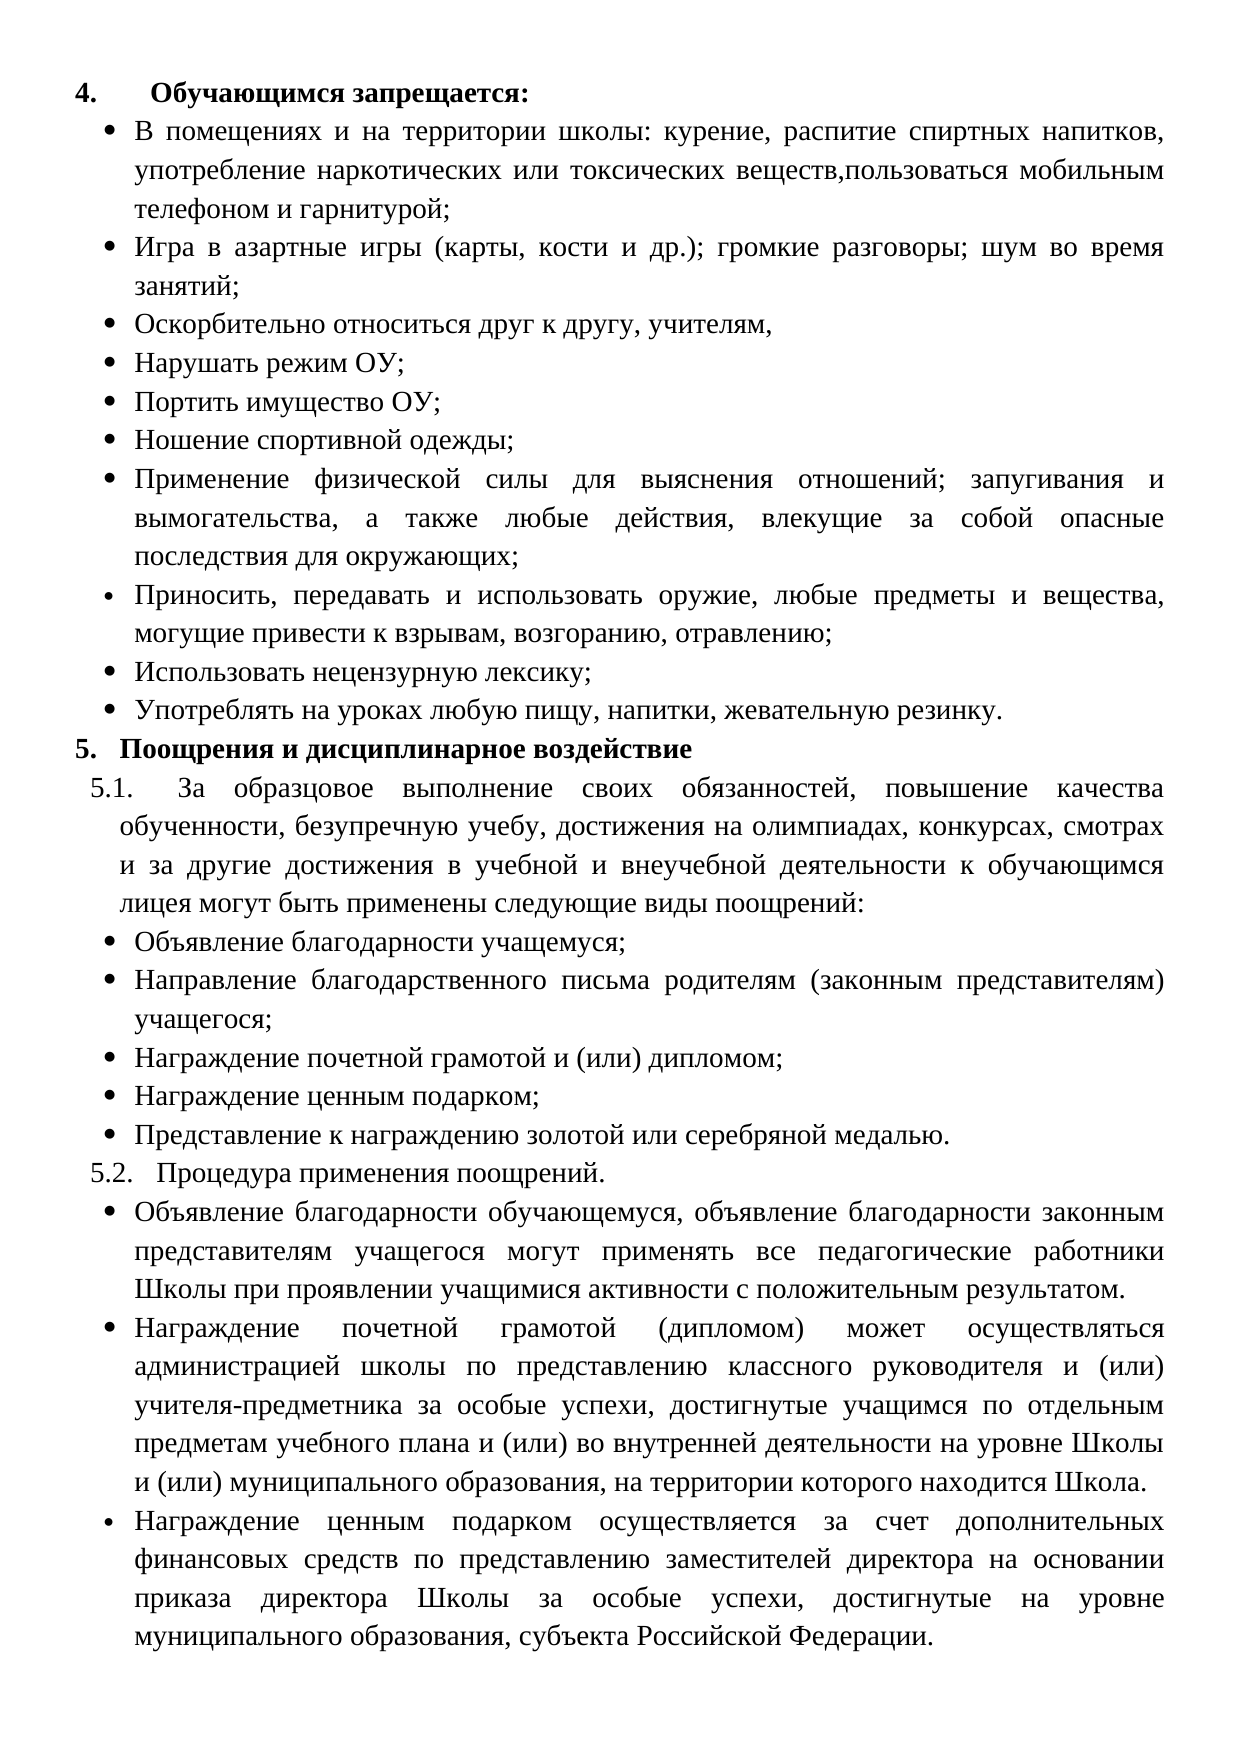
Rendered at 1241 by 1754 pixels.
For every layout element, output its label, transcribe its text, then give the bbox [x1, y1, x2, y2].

list Награждение ценным подарком; [104, 1078, 1165, 1112]
list Объявление благодарности учащемуся; [104, 924, 1165, 957]
list Портить имущество ОУ; [104, 384, 1165, 417]
list Оскорбительно относиться друг к другу, учителям, [104, 306, 1165, 340]
list Объявление благодарности обучающемуся, объявление благодарности законным представителям учащегося могут применять все педагогические работники Школы при проявлении учащимися активности с положительным результатом. [104, 1194, 1165, 1305]
list Приносить, передавать и использовать оружие, любые предметы и вещества, могущие привести к взрывам, возгоранию, отравлению; [104, 577, 1165, 649]
list За образцовое выполнение своих обязанностей, повышение качества обученности, безупречную учебу, достижения на олимпиадах, конкурсах, смотрах и за другие достижения в учебной и внеучебной деятельности к обучающимся лицея могут быть применены следующие виды поощрений: [90, 770, 1165, 919]
list Нарушать режим ОУ; [104, 345, 1165, 379]
list В помещениях и на территории школы: курение, распитие спиртных напитков, употребление наркотических или токсических веществ,пользоваться мобильным телефоном и гарнитурой; [104, 113, 1165, 224]
list Направление благодарственного письма родителям (законным представителям) учащегося; [104, 962, 1165, 1035]
list Награждение почетной грамотой (дипломом) может осуществляться администрацией школы по представлению классного руководителя и (или) учителя-предметника за особые успехи, достигнутые учащимся по отдельным предметам учебного плана и (или) во внутренней деятельности на уровне Школы и (или) муниципального образования, на территории которого находится Школа. [104, 1310, 1165, 1498]
list Ношение спортивной одежды; [104, 422, 1165, 456]
list Процедура применения поощрений. [90, 1156, 1165, 1189]
list Поощрения и дисциплинарное воздействие [75, 731, 1165, 765]
list Награждение почетной грамотой и (или) дипломом; [104, 1040, 1165, 1073]
list Представление к награждению золотой или серебряной медалью. [104, 1117, 1165, 1151]
list Применение физической силы для выяснения отношений; запугивания и вымогательства, а также любые действия, влекущие за собой опасные последствия для окружающих; [104, 461, 1165, 572]
list Употреблять на уроках любую пищу, напитки, жевательную резинку. [104, 692, 1165, 726]
list Обучающимся запрещается: [75, 75, 1165, 108]
list Игра в азартные игры (карты, кости и др.); громкие разговоры; шум во время занятий; [104, 229, 1165, 301]
list Награждение ценным подарком осуществляется за счет дополнительных финансовых средств по представлению заместителей директора на основании приказа директора Школы за особые успехи, достигнутые на уровне муниципального образования, субъекта Российской Федерации. [104, 1503, 1165, 1652]
list Использовать нецензурную лексику; [104, 654, 1165, 687]
